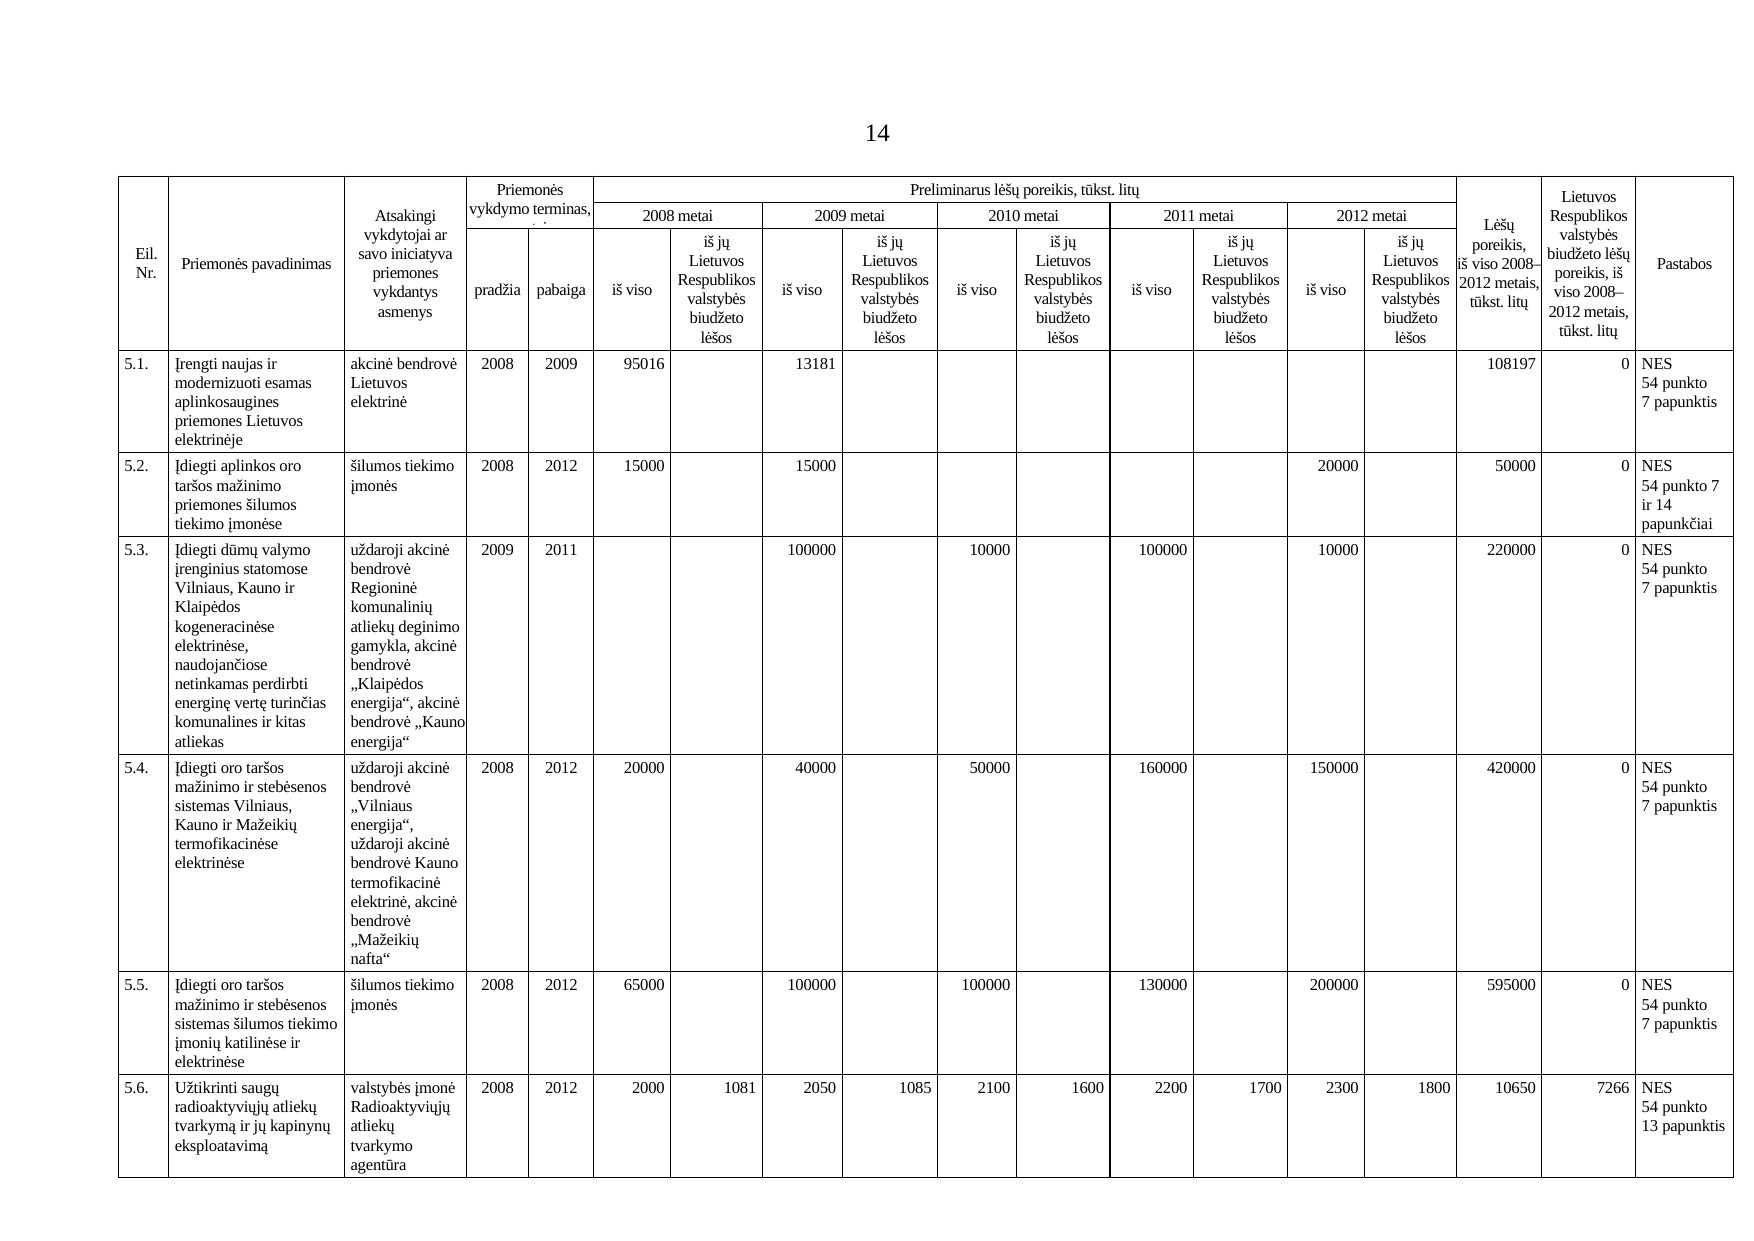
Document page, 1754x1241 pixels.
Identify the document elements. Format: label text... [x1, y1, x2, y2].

table_cell 50000 [938, 755, 1016, 971]
table_cell [843, 537, 937, 753]
table_cell 100000 [763, 972, 842, 1074]
table_cell 0 [1542, 972, 1635, 1074]
table_cell 15000 [763, 453, 842, 536]
table_cell [1194, 351, 1287, 452]
table_cell Įrengti naujas ir modernizuoti esamas aplinkosaugines priemones Lietuvos elektrinėje [169, 351, 344, 452]
table_cell 130000 [1111, 972, 1193, 1074]
table_cell 100000 [1111, 537, 1193, 753]
table_cell [1194, 755, 1287, 971]
table_cell 2100 [938, 1075, 1016, 1177]
table_header Lietuvos Respublikos valstybės biudžeto lėšų poreikis, iš viso 2008–2012 metais, tūkst. litų [1542, 177, 1635, 349]
table_cell [671, 537, 762, 753]
table_cell [843, 453, 937, 536]
table_cell [1017, 755, 1109, 971]
table_cell iš viso [763, 229, 842, 349]
table_cell 0 [1542, 537, 1635, 753]
table_cell 10000 [1288, 537, 1364, 753]
table_cell NES 54 punkto 7 papunktis [1636, 537, 1733, 753]
table_cell NES 54 punkto 7 papunktis [1636, 972, 1733, 1074]
table_cell 50000 [1457, 453, 1541, 536]
table_header Lėšų poreikis, iš viso 2008–2012 metais, tūkst. litų [1457, 177, 1541, 349]
table_cell NES 54 punkto 13 papunktis [1636, 1075, 1733, 1177]
table_cell 2012 [529, 453, 593, 536]
table_cell 5.5. [119, 972, 168, 1074]
table_cell [1017, 972, 1109, 1074]
table_cell [671, 453, 762, 536]
table_cell pradžia [467, 229, 528, 349]
table_cell uždaroji akcinė bendrovė „Vilniaus energija“, uždaroji akcinė bendrovė Kauno termofikacinė elektrinė, akcinė bendrovė „Mažeikių nafta“ [345, 755, 466, 971]
table_header Preliminarus lėšų poreikis, tūkst. litų [594, 177, 1456, 202]
table_cell [671, 972, 762, 1074]
table_cell 2011 [529, 537, 593, 753]
table_cell 0 [1542, 453, 1635, 536]
table_cell 2300 [1288, 1075, 1364, 1177]
table_cell 1081 [671, 1075, 762, 1177]
table_cell 2012 [529, 755, 593, 971]
table_cell 2000 [594, 1075, 670, 1177]
table_cell 150000 [1288, 755, 1364, 971]
table_cell 7266 [1542, 1075, 1635, 1177]
table_cell [1194, 537, 1287, 753]
table_cell [1017, 537, 1109, 753]
table_cell [843, 755, 937, 971]
table_cell 5.6. [119, 1075, 168, 1177]
table_cell Įdiegti aplinkos oro taršos mažinimo priemones šilumos tiekimo įmonėse [169, 453, 344, 536]
table_cell 1700 [1194, 1075, 1287, 1177]
table_cell 2008 [467, 351, 528, 452]
table_cell [671, 755, 762, 971]
table_cell 108197 [1457, 351, 1541, 452]
table_cell Įdiegti oro taršos mažinimo ir stebėsenos sistemas Vilniaus, Kauno ir Mažeikių termofikacinėse elektrinėse [169, 755, 344, 971]
table_cell [938, 453, 1016, 536]
table_cell 5.4. [119, 755, 168, 971]
table_cell [671, 351, 762, 452]
table_header Pastabos [1636, 177, 1733, 349]
table_header Atsakingi vykdytojai ar savo iniciatyva priemones vykdantys asmenys [345, 177, 466, 349]
table_cell iš viso [938, 229, 1016, 349]
table_cell valstybės įmonė Radioaktyviųjų atliekų tvarkymo agentūra [345, 1075, 466, 1177]
table_cell 160000 [1111, 755, 1193, 971]
table_cell akcinė bendrovė Lietuvos elektrinė [345, 351, 466, 452]
table_cell iš jų Lietuvos Respublikos valstybės biudžeto lėšos [1365, 229, 1456, 349]
table_cell 2008 metai [594, 203, 762, 228]
table_cell 0 [1542, 755, 1635, 971]
table_cell iš jų Lietuvos Respublikos valstybės biudžeto lėšos [1194, 229, 1287, 349]
table_cell 20000 [594, 755, 670, 971]
table_cell šilumos tiekimo įmonės [345, 453, 466, 536]
table_cell 2012 [529, 1075, 593, 1177]
table_cell NES 54 punkto 7 papunktis [1636, 755, 1733, 971]
table_cell 15000 [594, 453, 670, 536]
table_cell 1800 [1365, 1075, 1456, 1177]
table_cell [1365, 453, 1456, 536]
table_cell 2010 metai [938, 203, 1109, 228]
table_cell iš viso [1288, 229, 1364, 349]
table_cell [1365, 537, 1456, 753]
table_cell 13181 [763, 351, 842, 452]
table_cell 40000 [763, 755, 842, 971]
table_cell [1194, 453, 1287, 536]
table_cell 2200 [1111, 1075, 1193, 1177]
table_cell 200000 [1288, 972, 1364, 1074]
table_cell 420000 [1457, 755, 1541, 971]
table_cell NES 54 punkto 7 ir 14 papunkčiai [1636, 453, 1733, 536]
table_cell 10000 [938, 537, 1016, 753]
table_cell 1085 [843, 1075, 937, 1177]
table_cell 2008 [467, 972, 528, 1074]
table_cell 1600 [1017, 1075, 1109, 1177]
table_cell NES 54 punkto 7 papunktis [1636, 351, 1733, 452]
table_cell [594, 537, 670, 753]
table_cell 2012 metai [1288, 203, 1456, 228]
table_cell 10650 [1457, 1075, 1541, 1177]
table_cell Užtikrinti saugų radioaktyviųjų atliekų tvarkymą ir jų kapinynų eksploatavimą [169, 1075, 344, 1177]
table_cell 220000 [1457, 537, 1541, 753]
table_cell 595000 [1457, 972, 1541, 1074]
table_cell [1017, 351, 1109, 452]
table_cell 2050 [763, 1075, 842, 1177]
table_cell 2011 metai [1111, 203, 1287, 228]
table_header Priemonės vykdymo terminas, metai [467, 177, 593, 228]
table_cell 2009 [529, 351, 593, 452]
table_cell šilumos tiekimo įmonės [345, 972, 466, 1074]
table_header Priemonės pavadinimas [169, 177, 344, 349]
table_cell [1365, 351, 1456, 452]
table_cell 2008 [467, 755, 528, 971]
table_cell [843, 351, 937, 452]
table_cell [1017, 453, 1109, 536]
table_header Eil. Nr. [119, 177, 168, 349]
table_cell iš jų Lietuvos Respublikos valstybės biudžeto lėšos [1017, 229, 1109, 349]
table_cell iš jų Lietuvos Respublikos valstybės biudžeto lėšos [843, 229, 937, 349]
table_cell [1365, 755, 1456, 971]
table_cell [1111, 351, 1193, 452]
table_cell 65000 [594, 972, 670, 1074]
table_cell [1111, 453, 1193, 536]
table_cell iš viso [594, 229, 670, 349]
table_cell Įdiegti dūmų valymo įrenginius statomose Vilniaus, Kauno ir Klaipėdos kogeneracinėse elektrinėse, naudojančiose netinkamas perdirbti energinę vertę turinčias komunalines ir kitas atliekas [169, 537, 344, 753]
table_cell iš viso [1111, 229, 1193, 349]
table_cell [1288, 351, 1364, 452]
table_cell 0 [1542, 351, 1635, 452]
table_cell iš jų Lietuvos Respublikos valstybės biudžeto lėšos [671, 229, 762, 349]
table_cell 100000 [938, 972, 1016, 1074]
table_cell 2008 [467, 1075, 528, 1177]
table_cell [938, 351, 1016, 452]
table_cell 2009 metai [763, 203, 937, 228]
table_cell pabaiga [529, 229, 593, 349]
table_cell uždaroji akcinė bendrovė Regioninė komunalinių atliekų deginimo gamykla, akcinė bendrovė „Klaipėdos energija“, akcinė bendrovė „Kauno energija“ [345, 537, 466, 753]
table_cell 2008 [467, 453, 528, 536]
table_cell [1194, 972, 1287, 1074]
table_cell [1365, 972, 1456, 1074]
table_cell [843, 972, 937, 1074]
table_cell 5.1. [119, 351, 168, 452]
table_cell 20000 [1288, 453, 1364, 536]
table_cell 100000 [763, 537, 842, 753]
table_cell 2009 [467, 537, 528, 753]
table_cell 5.3. [119, 537, 168, 753]
table_cell 2012 [529, 972, 593, 1074]
table_cell Įdiegti oro taršos mažinimo ir stebėsenos sistemas šilumos tiekimo įmonių katilinėse ir elektrinėse [169, 972, 344, 1074]
table_cell 5.2. [119, 453, 168, 536]
table_cell 95016 [594, 351, 670, 452]
